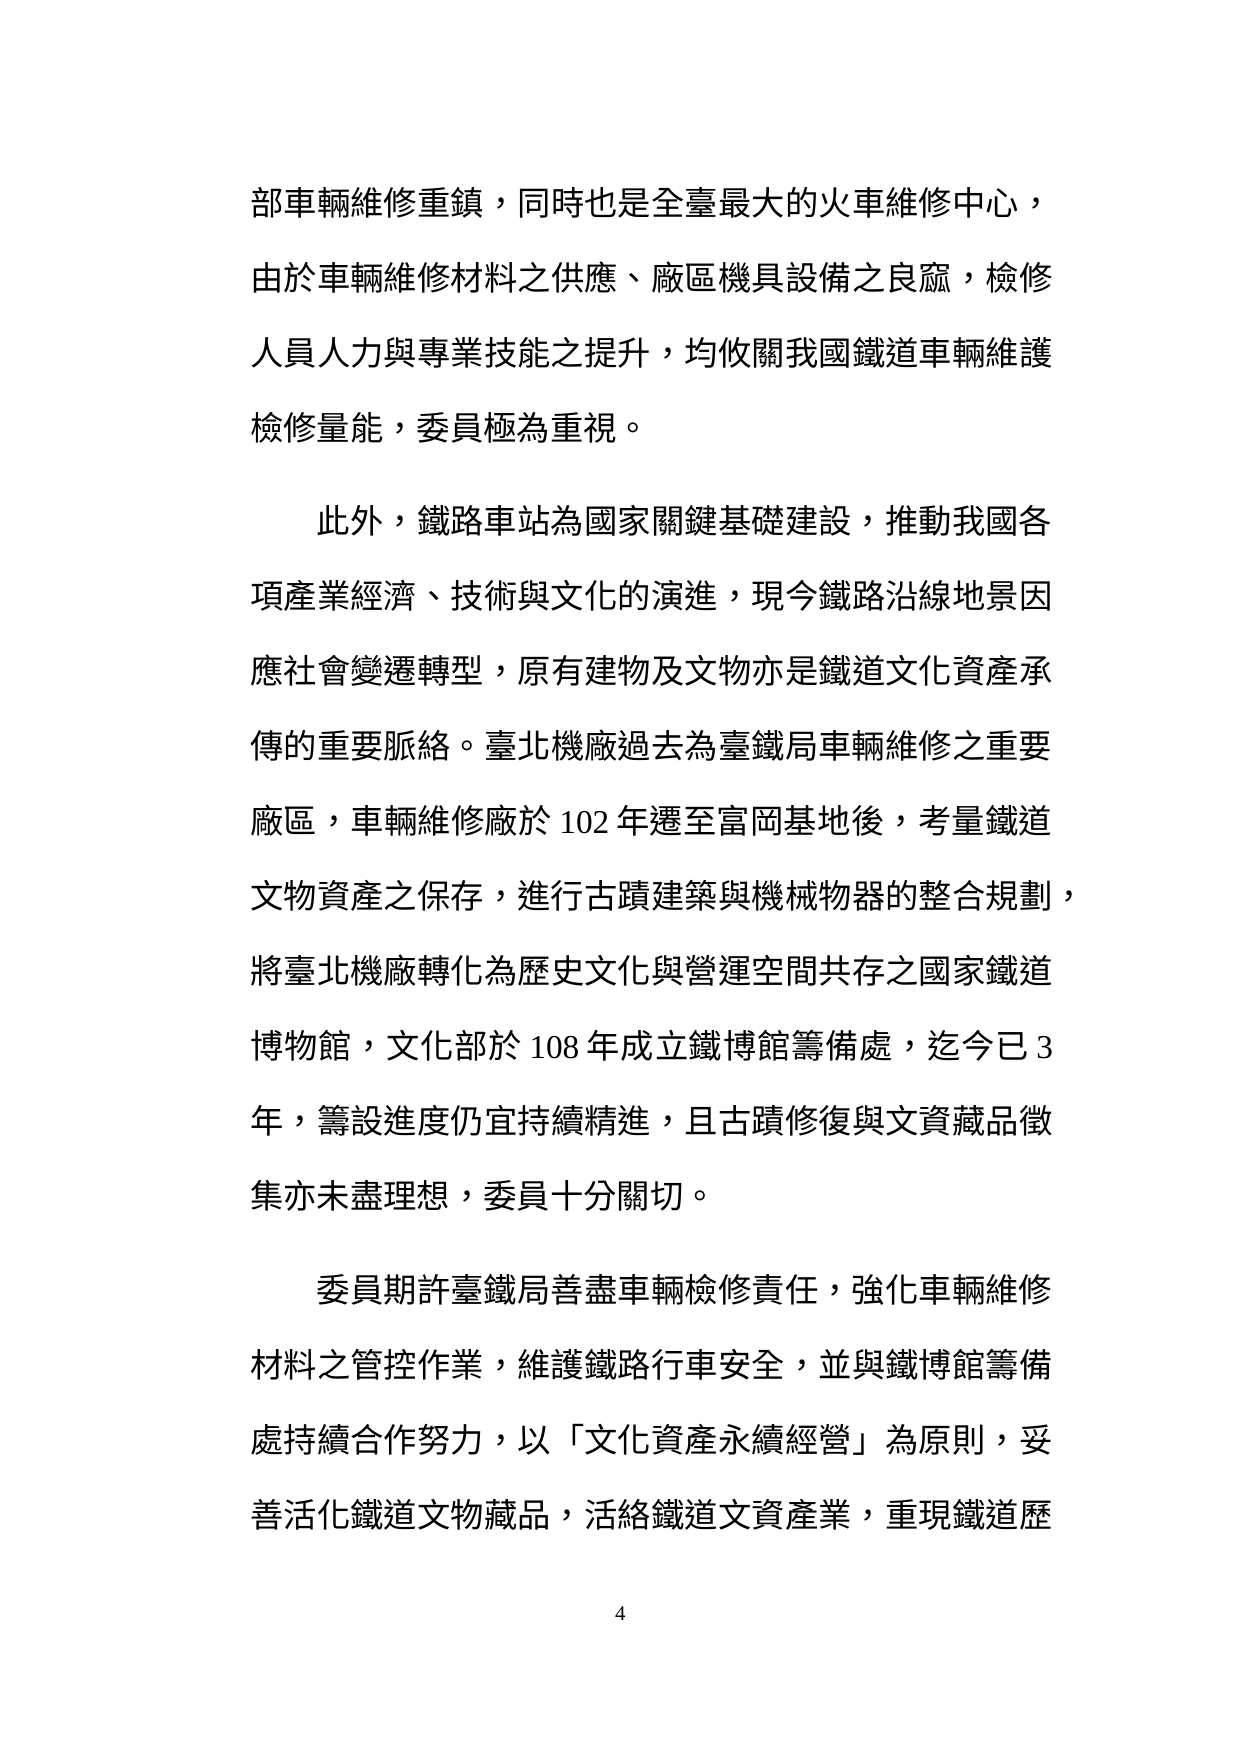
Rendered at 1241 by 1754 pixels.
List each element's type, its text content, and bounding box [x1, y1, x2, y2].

text 此外，鐵路車站為國家關鍵基礎建設，推動我國各項產業經濟、技術與文化的演進，現今鐵路沿線地景因應社會變遷轉型，原有建物及文物亦是鐵道文化資產承傳的重要脈絡。臺北機廠過去為臺鐵局車輛維修之重要廠區，車輛維修廠於102年遷至富岡基地後，考量鐵道文物資產之保存，進行古蹟建築與機械物器的整合規劃，將臺北機廠轉化為歷史文化與營運空間共存之國家鐵道博物館，文化部於108年成立鐵博館籌備處，迄今已3年，籌設進度仍宜持續精進，且古蹟修復與文資藏品徵集亦未盡理想，委員十分關切。 [250, 482, 1053, 1232]
text 臺鐵局於非疫情期間，每日運客量平均約60~70萬人次，肩負通勤族與觀光旅客的運輸工作，為維持鐵路運輸安全及舒適運行狀態，各類車輛有無切實進行維護、檢修及保養，其重要性不言而喻。富岡基地係臺鐵局北部車輛維修重鎮，同時也是全臺最大的火車維修中心，由於車輛維修材料之供應、廠區機具設備之良窳，檢修人員人力與專業技能之提升，均攸關我國鐵道車輛維護檢修量能，委員極為重視。 [250, 163, 1053, 463]
text 委員期許臺鐵局善盡車輛檢修責任，強化車輛維修材料之管控作業，維護鐵路行車安全，並與鐵博館籌備處持續合作努力，以「文化資產永續經營」為原則，妥善活化鐵道文物藏品，活絡鐵道文資產業，重現鐵道歷 [250, 1251, 1053, 1551]
